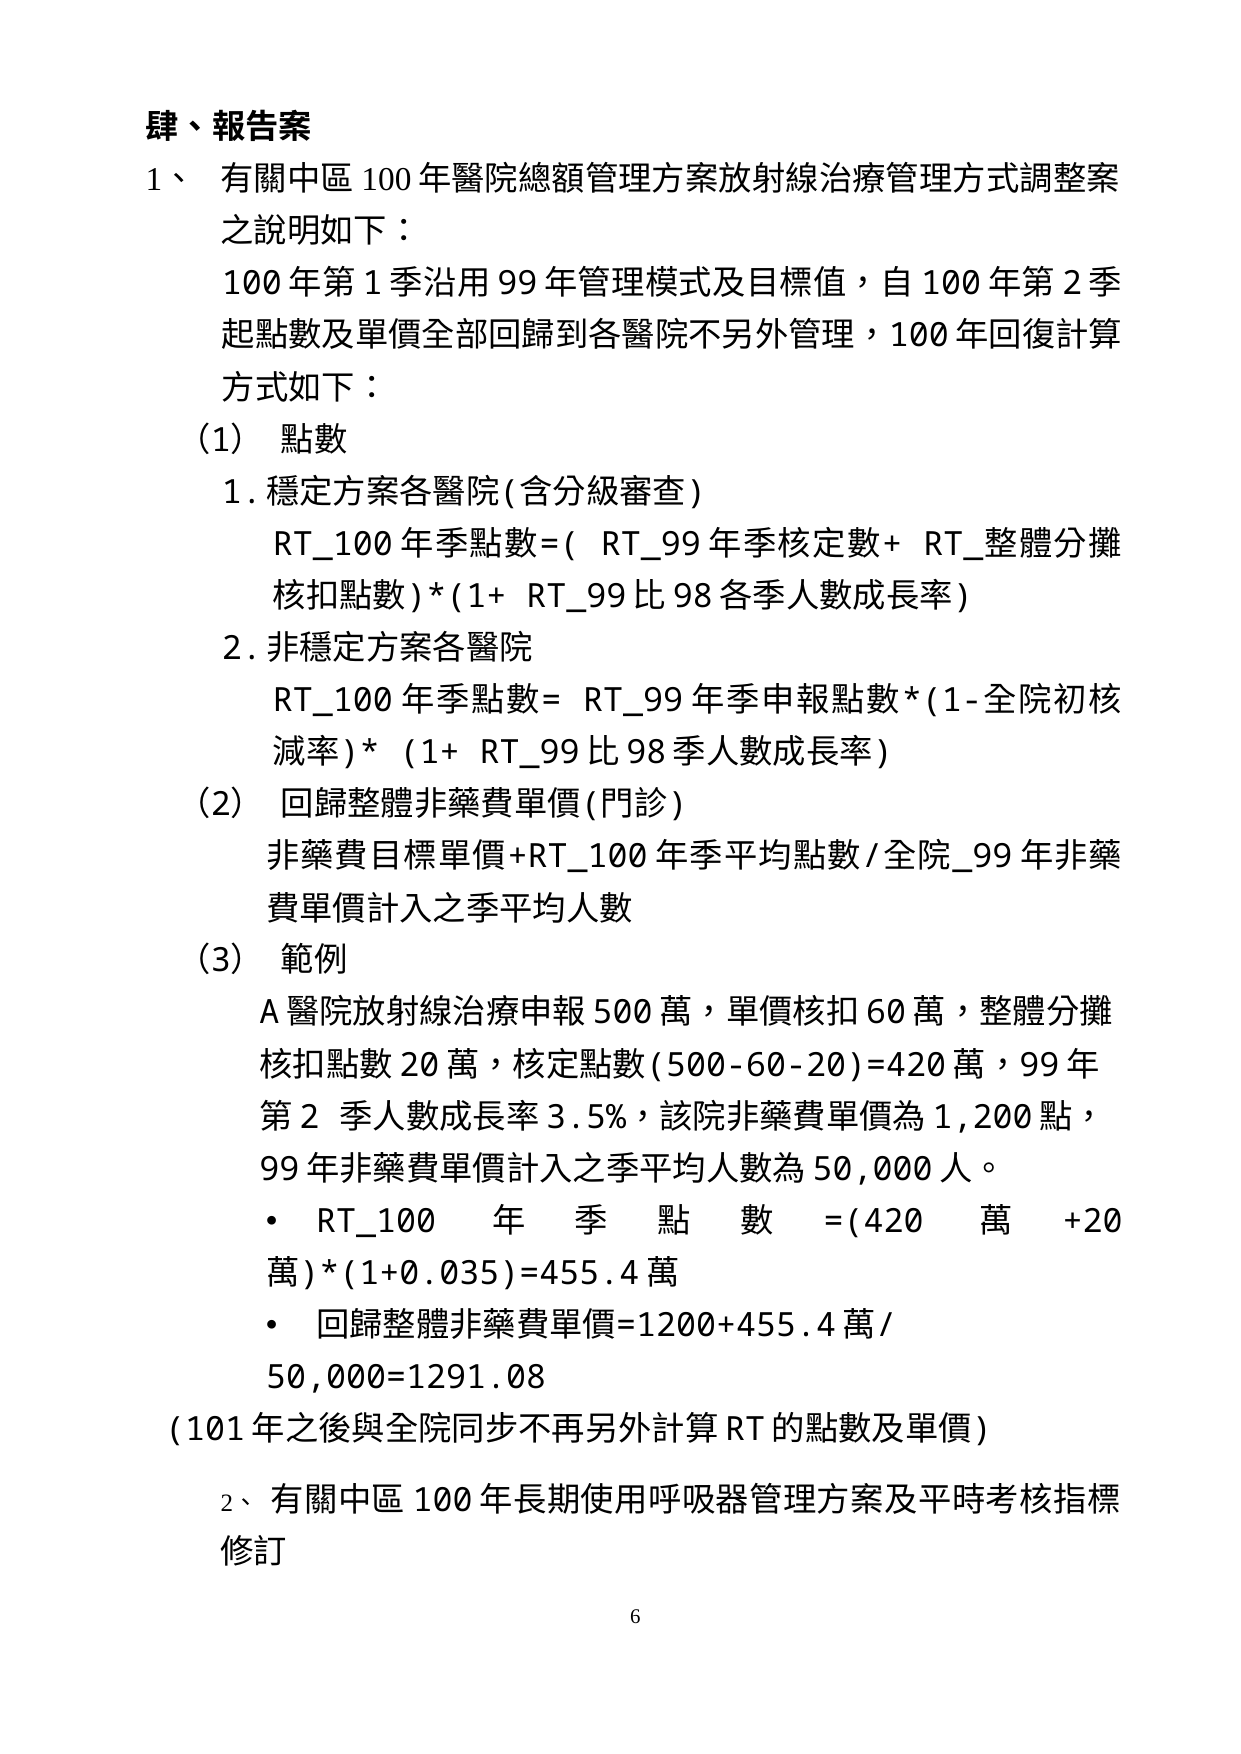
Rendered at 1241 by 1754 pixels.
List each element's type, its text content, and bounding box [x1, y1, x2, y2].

list RT_100年季點數=(420萬+20萬)*(1+0.035)=455.4萬 [266, 1190, 1122, 1294]
text RT_100年季點數=( RT_99年季核定數+ RT_整體分攤核扣點數)*(1+ RT_99比98各季人數成長率) [273, 513, 1122, 617]
list 非穩定方案各醫院 [222, 617, 1122, 669]
list 穩定方案各醫院(含分級審查) [222, 461, 1122, 513]
list 有關中區100年醫院總額管理方案放射線治療管理方式調整案之說明如下： [145, 148, 1122, 252]
text RT_100年季點數= RT_99年季申報點數*(1-全院初核減率)* (1+ RT_99比98季人數成長率) [273, 669, 1122, 773]
text 非藥費目標單價+RT_100年季平均點數/全院_99年非藥費單價計入之季平均人數 [266, 825, 1122, 929]
text (101年之後與全院同步不再另外計算RT的點數及單價) [148, 1398, 1122, 1450]
list 點數 [177, 409, 1122, 461]
list 回歸整體非藥費單價(門診) [177, 773, 1122, 825]
list 回歸整體非藥費單價=1200+455.4萬/50,000=1291.08 [266, 1294, 1122, 1398]
text 肆、報告案 [145, 96, 1122, 148]
list 範例 [177, 929, 1122, 982]
list 有關中區100年長期使用呼吸器管理方案及平時考核指標修訂 [220, 1469, 1122, 1573]
text A醫院放射線治療申報500萬，單價核扣60萬，整體分攤核扣點數20萬，核定點數(500-60-20)=420萬，99年第2 季人數成長率3.5%，該院非藥費單價為1,200點，99年非藥費單價計入之季平均人數為50,000人。 [259, 982, 1122, 1190]
text 100年第1季沿用99年管理模式及目標值，自100年第2季起點數及單價全部回歸到各醫院不另外管理，100年回復計算方式如下： [222, 252, 1122, 409]
